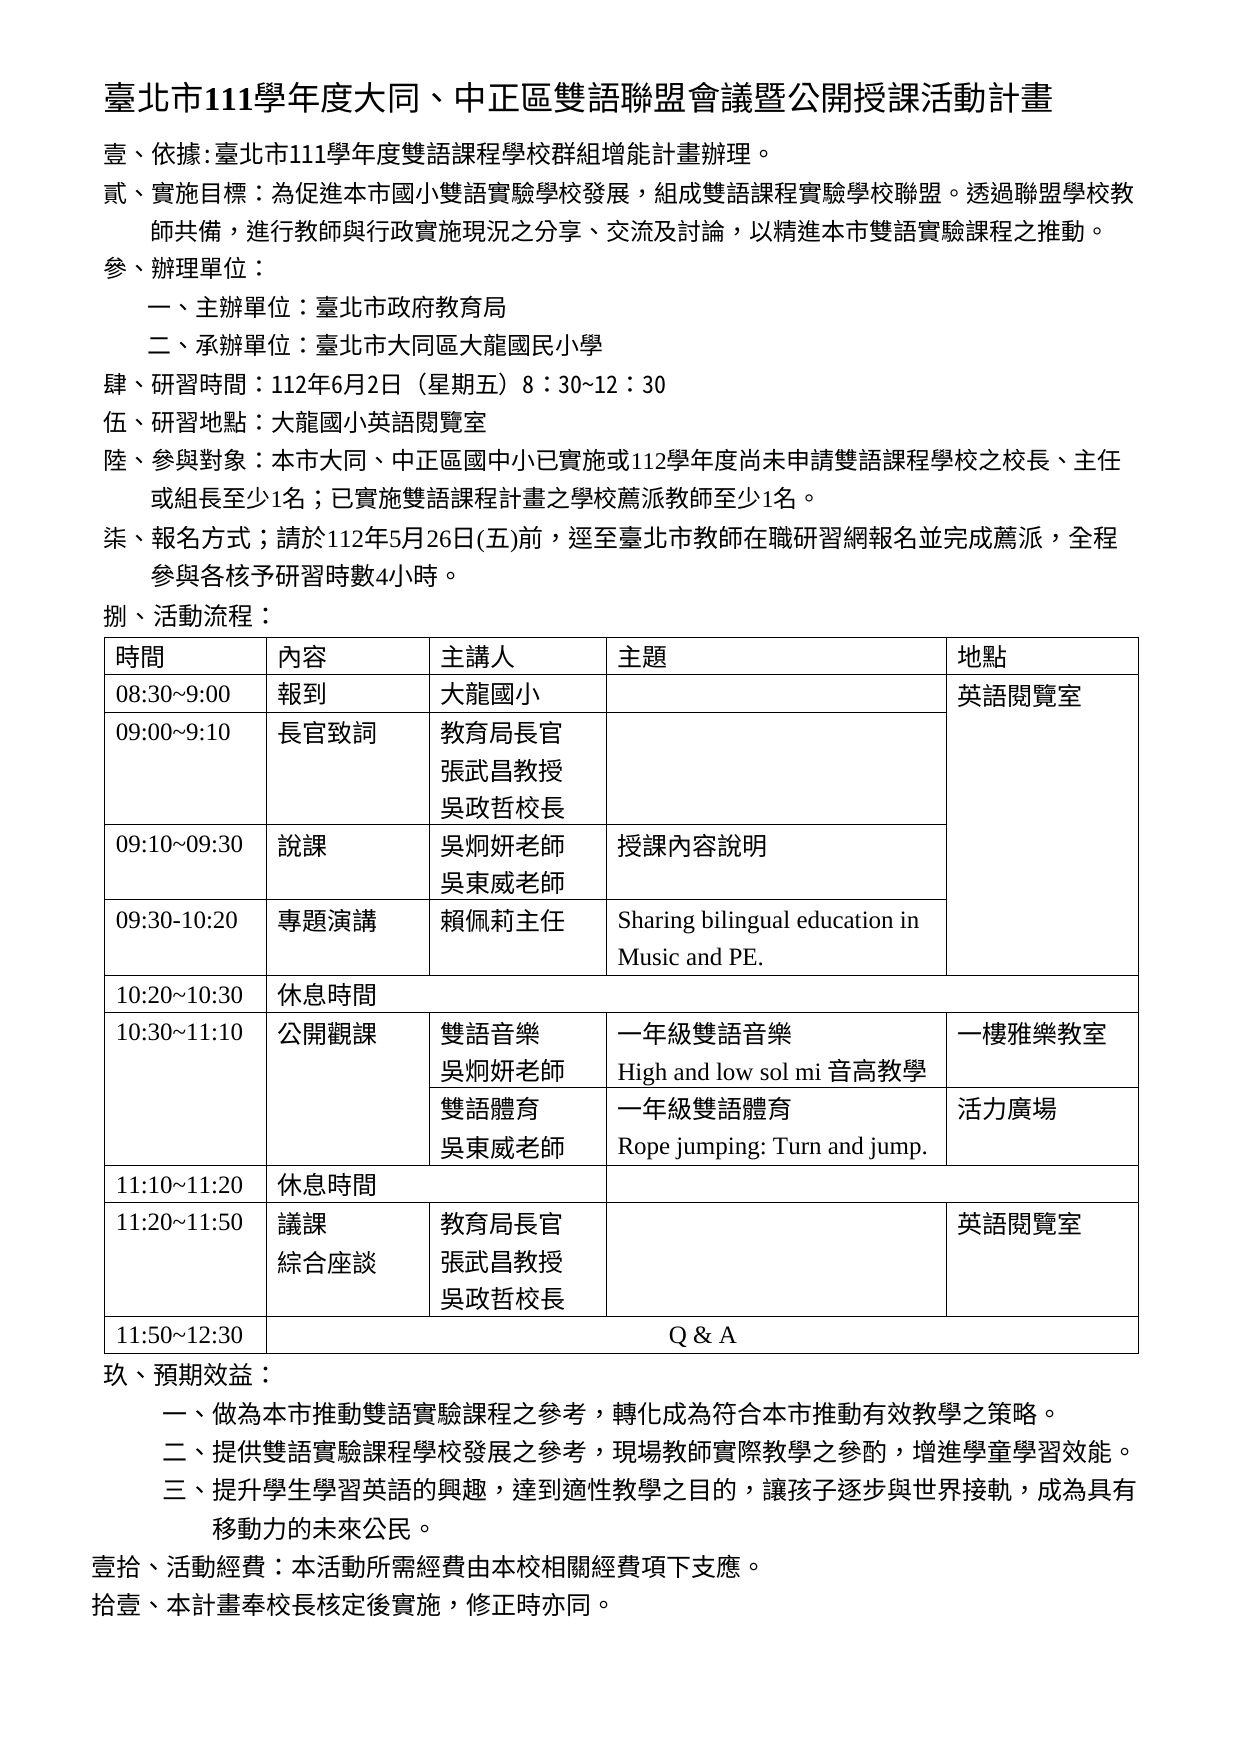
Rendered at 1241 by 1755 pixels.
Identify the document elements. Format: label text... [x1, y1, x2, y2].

text 壹拾、活動經費：本活動所需經費由本校相關經費項下支應。拾壹、本計畫奉校長核定後實施，修正時亦同。 [92, 1548, 779, 1622]
table_cell 11:20~11:50 [105, 1203, 266, 1316]
table_cell 11:10~11:20 [105, 1166, 266, 1202]
table_cell 休息時間 [267, 1166, 606, 1202]
table_cell 英語閱覽室 [947, 675, 1138, 974]
text 肆、研習時間：112年6月2日（星期五）8：30~12：30 伍、研習地點：大龍國小英語閱覽室 [103, 366, 669, 438]
table_cell 雙語音樂 吳炯妍老師 [430, 1013, 606, 1087]
text 一、做為本市推動雙語實驗課程之參考，轉化成為符合本市推動有效教學之策略。 [162, 1394, 1151, 1430]
text 柒、報名方式；請於112年5月26日(五)前，逕至臺北市教師在職研習網報名並完成薦派，全程參與各核予研習時數4小時。 [103, 518, 1121, 592]
table_cell 長官致詞 [267, 713, 429, 824]
text 二、承辦單位：臺北市大同區大龍國民小學 [148, 327, 1151, 362]
table_cell [607, 1203, 946, 1316]
table_cell 休息時間 [267, 976, 1138, 1012]
table_cell 一樓雅樂教室 [947, 1013, 1138, 1087]
table_cell 一年級雙語體育 Rope jumping: Turn and jump. [607, 1088, 946, 1164]
table_cell 吳炯妍老師 吳東威老師 [430, 825, 606, 899]
table_cell Q & A [267, 1317, 1138, 1353]
text 貳、實施目標：為促進本市國小雙語實驗學校發展，組成雙語課程實驗學校聯盟。透過聯盟學校教師共備，進行教師與行政實施現況之分享、交流及討論，以精進本市雙語實驗課程之推動。 [103, 174, 1136, 247]
table_header 時間 [105, 638, 266, 674]
table_cell 09:30-10:20 [105, 900, 266, 974]
table_header 地點 [947, 638, 1138, 674]
table_cell 09:10~09:30 [105, 825, 266, 899]
table_cell [607, 675, 946, 712]
table_cell 10:20~10:30 [105, 976, 266, 1012]
table_header 主講人 [430, 638, 606, 674]
table_cell 報到 [267, 675, 429, 712]
text 參、辦理單位： [103, 251, 1151, 284]
table_cell 授課內容說明 [607, 825, 946, 899]
table_cell 活力廣場 [947, 1088, 1138, 1164]
table_cell 英語閱覽室 [947, 1203, 1138, 1316]
text 臺北市111學年度大同、中正區雙語聯盟會議暨公開授課活動計畫 [103, 71, 1151, 120]
table_cell 專題演講 [267, 900, 429, 974]
table_cell 08:30~9:00 [105, 675, 266, 712]
table_cell 09:00~9:10 [105, 713, 266, 824]
table_header 內容 [267, 638, 429, 674]
table_cell [607, 1166, 1138, 1202]
text 捌、活動流程： [103, 596, 1151, 632]
table_cell Sharing bilingual education in Music and PE. [607, 900, 946, 974]
table_header 主題 [607, 638, 946, 674]
text 陸、參與對象：本市大同、中正區國中小已實施或112學年度尚未申請雙語課程學校之校長、主任或組長至少1名；已實施雙語課程計畫之學校薦派教師至少1名。 [103, 442, 1124, 515]
table_cell 賴佩莉主任 [430, 900, 606, 974]
table_cell 公開觀課 [267, 1013, 429, 1164]
text 玖、預期效益： [103, 1355, 1151, 1391]
table_cell 教育局長官張武昌教授 吳政哲校長 [430, 713, 606, 824]
text 一、主辦單位：臺北市政府教育局 [148, 288, 1151, 323]
table_cell [607, 713, 946, 824]
text 壹、依據:臺北市111學年度雙語課程學校群組增能計畫辦理。 [103, 135, 1151, 171]
table_cell 說課 [267, 825, 429, 899]
table_cell 11:50~12:30 [105, 1317, 266, 1353]
table_cell 雙語體育 吳東威老師 [430, 1088, 606, 1164]
table_cell 教育局長官張武昌教授 吳政哲校長 [430, 1203, 606, 1316]
table_cell 大龍國小 [430, 675, 606, 712]
table_cell 10:30~11:10 [105, 1013, 266, 1164]
table_cell 一年級雙語音樂 High and low sol mi 音高教學 [607, 1013, 946, 1087]
table_cell 議課 綜合座談 [267, 1203, 429, 1316]
text 二、提供雙語實驗課程學校發展之參考，現場教師實際教學之參酌，增進學童學習效能。三、提升學生學習英語的興趣，達到適性教學之目的，讓孩子逐步與世界接軌，成為具有 [162, 1433, 1138, 1507]
text 移動力的未來公民。 [212, 1509, 1151, 1545]
